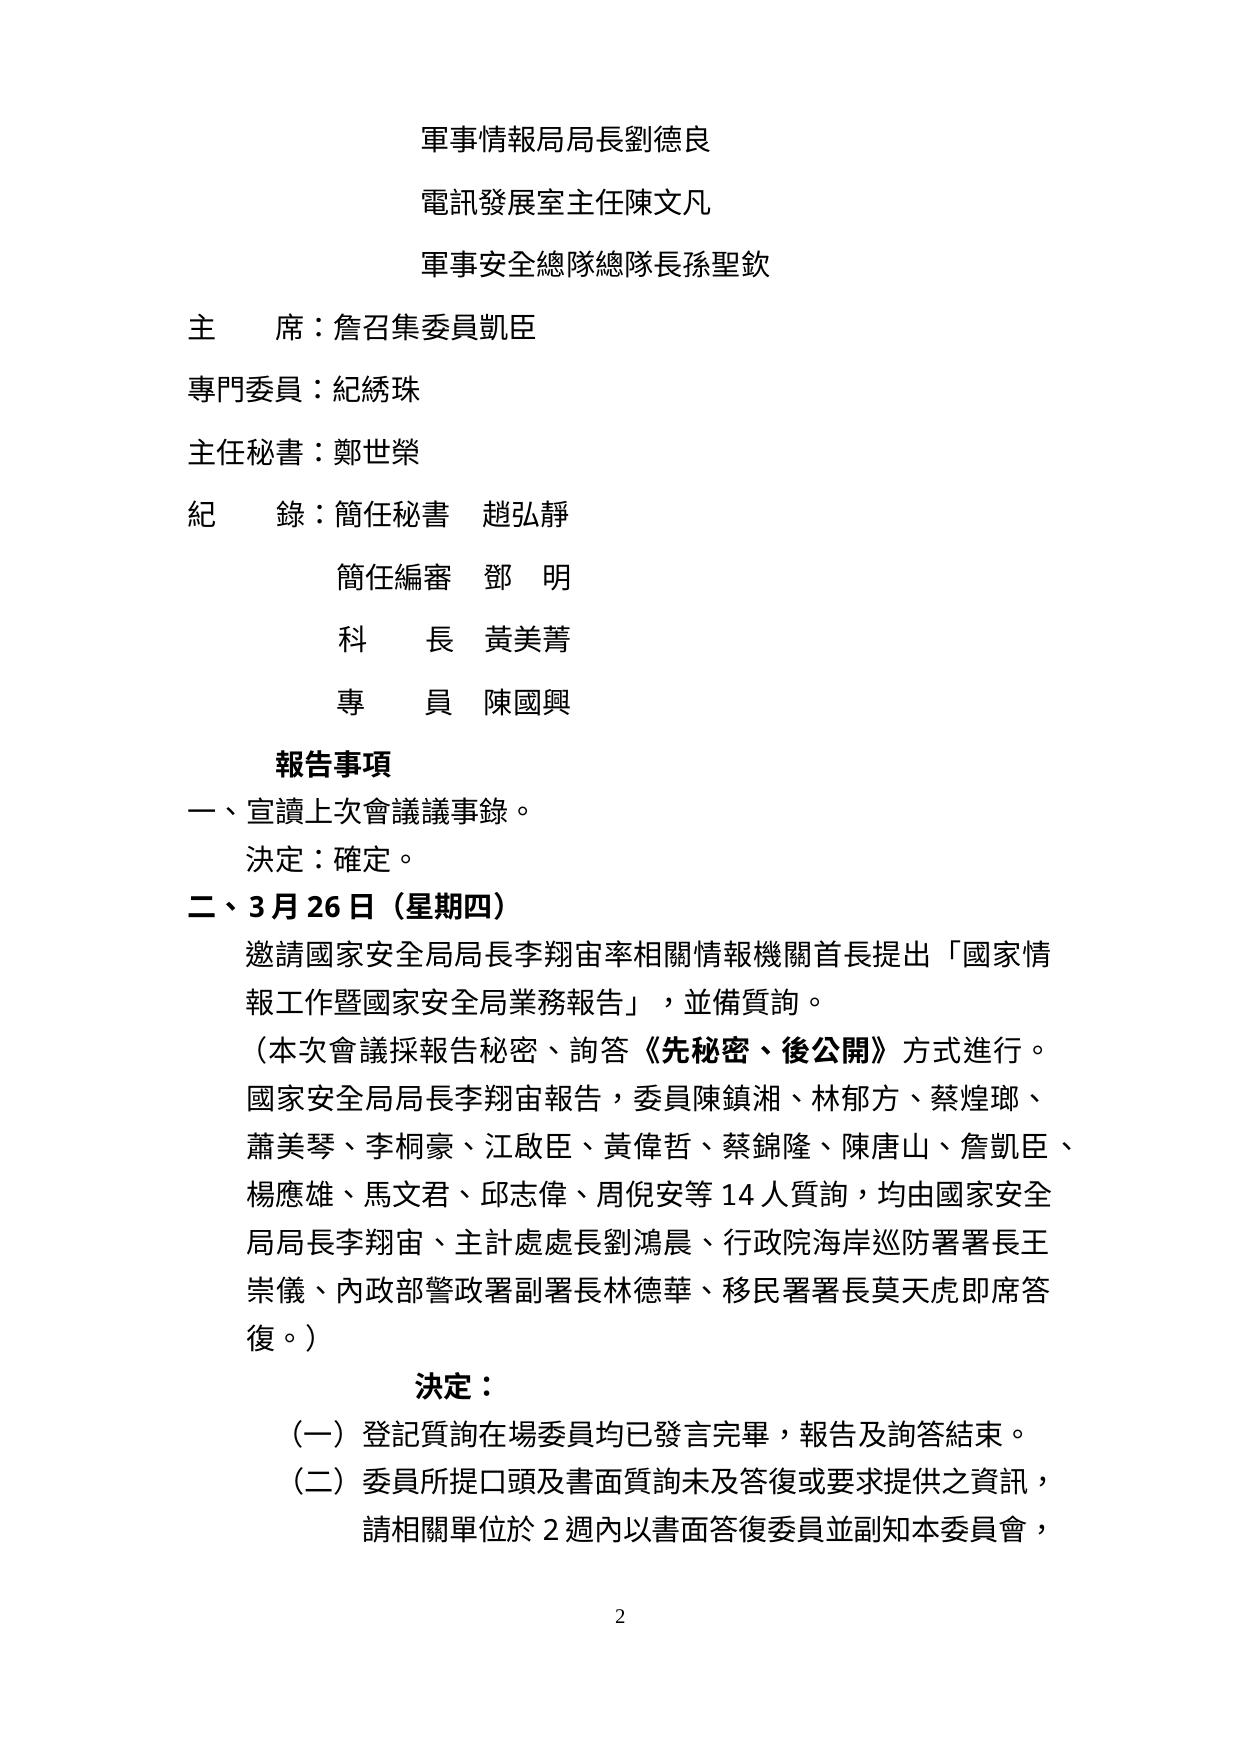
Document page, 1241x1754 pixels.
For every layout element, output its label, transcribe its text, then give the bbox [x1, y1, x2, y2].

text 邀請國家安全局局長李翔宙率相關情報機關首長提出「國家情報工作暨國家安全局業務報告」，並備質詢。 [246, 927, 1053, 1023]
text 決定：確定。 [246, 832, 1053, 879]
text 報告事項 [187, 721, 1053, 784]
text 主 席：詹召集委員凱臣 [187, 284, 1053, 346]
text 專門委員：紀綉珠 [187, 346, 1053, 409]
text 電訊發展室主任陳文凡 [332, 159, 1053, 221]
text 科 長 黃美菁 [190, 596, 1053, 659]
text （本次會議採報告秘密、詢答《先秘密、後公開》方式進行。國家安全局局長李翔宙報告，委員陳鎮湘、林郁方、蔡煌瑯、蕭美琴、李桐豪、江啟臣、黃偉哲、蔡錦隆、陳唐山、詹凱臣、楊應雄、馬文君、邱志偉、周倪安等14人質詢，均由國家安全局局長李翔宙、主計處處長劉鴻晨、行政院海岸巡防署署長王崇儀、內政部警政署副署長林德華、移民署署長莫天虎即席答復。） [238, 1023, 1053, 1359]
text 專 員 陳國興 [190, 659, 1053, 721]
text （一）登記質詢在場委員均已發言完畢，報告及詢答結束。 [274, 1407, 1053, 1454]
text （二）委員所提口頭及書面質詢未及答復或要求提供之資訊，請相關單位於2週內以書面答復委員並副知本委員會，委員另指定期限者，從其所定。 [275, 1454, 1053, 1550]
text 軍事安全總隊總隊長孫聖欽 [332, 221, 1053, 284]
text 軍事情報局局長劉德良 [332, 96, 1053, 159]
text 主任秘書：鄭世榮 [187, 409, 1053, 471]
text 簡任編審 鄧 明 [192, 534, 1053, 596]
text 決定： [414, 1359, 1053, 1407]
text 紀 錄：簡任秘書 趙弘靜 [187, 471, 1053, 534]
text 二、3月26日（星期四） [187, 879, 1053, 927]
text 一、宣讀上次會議議事錄。 [187, 784, 1053, 832]
